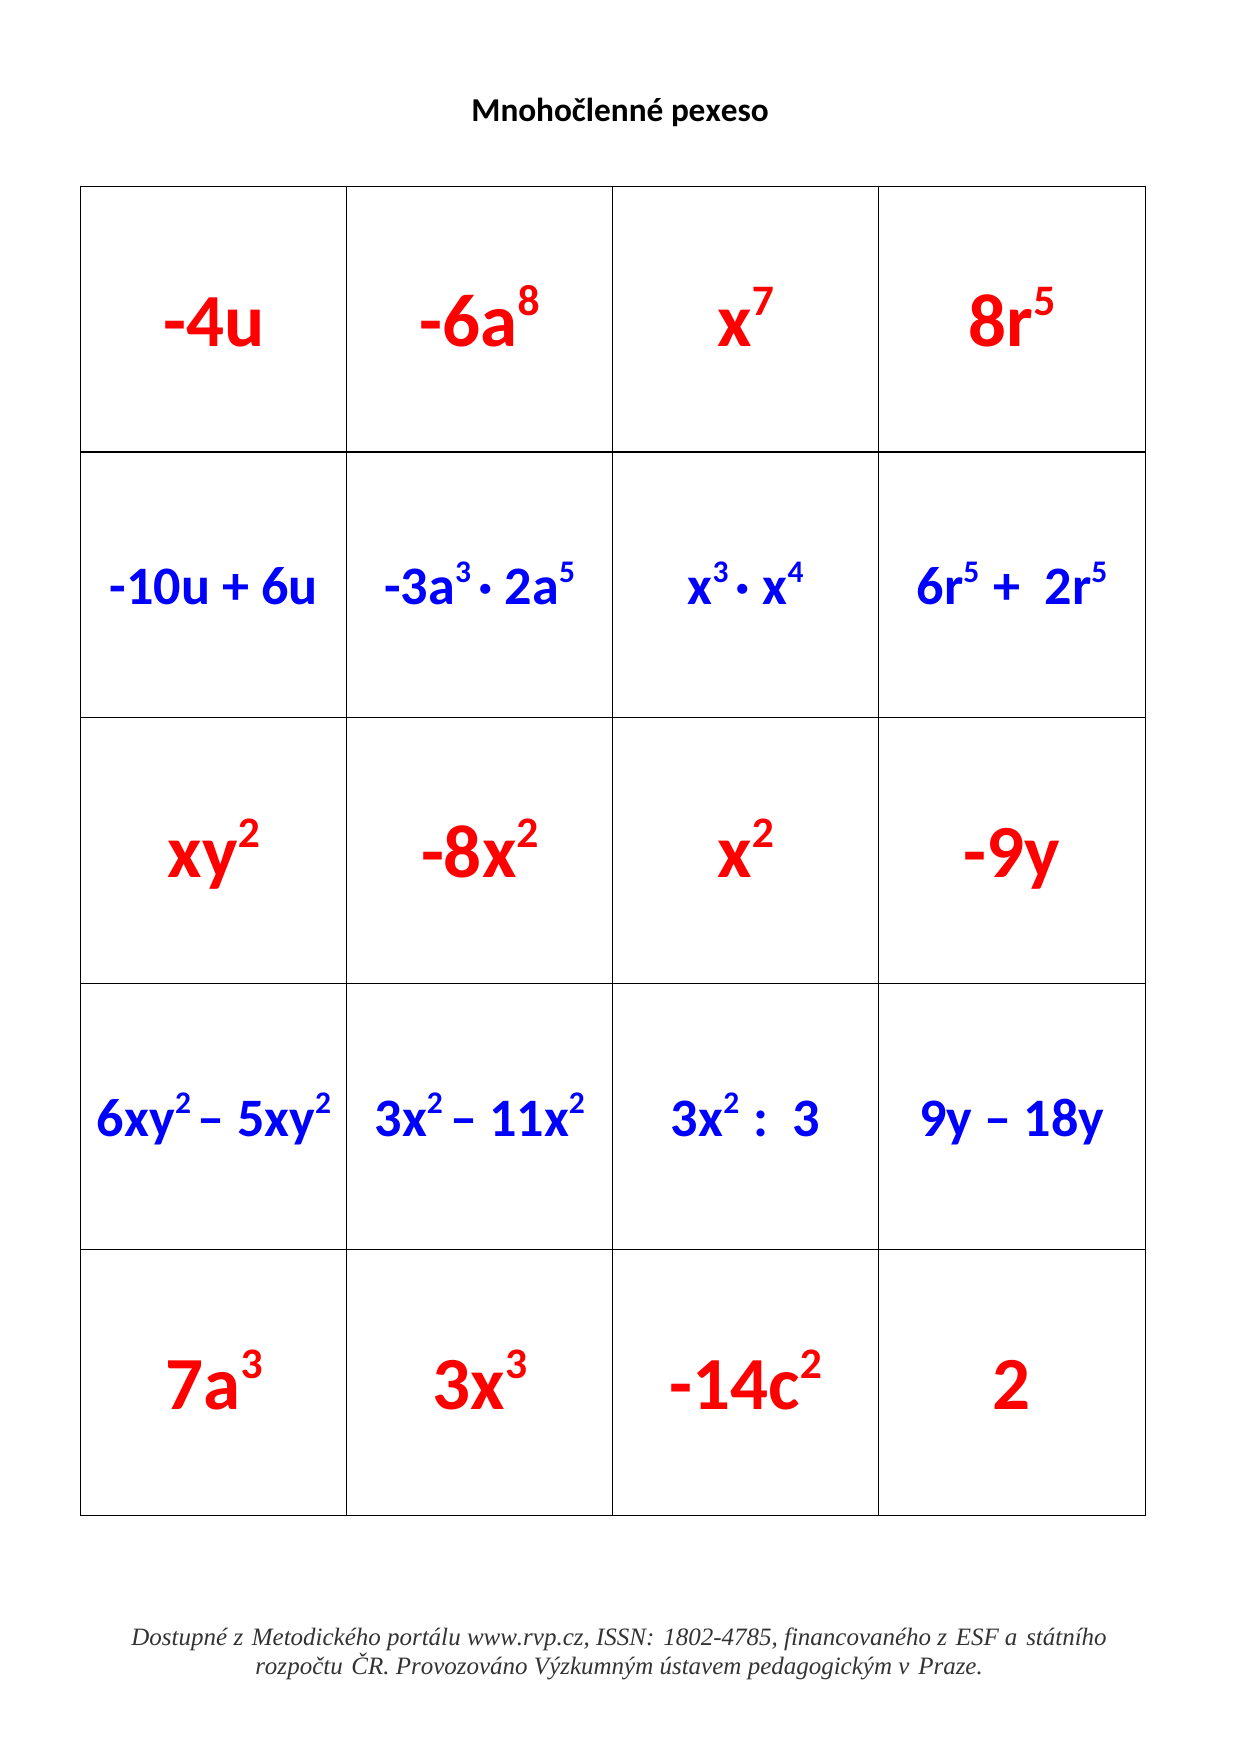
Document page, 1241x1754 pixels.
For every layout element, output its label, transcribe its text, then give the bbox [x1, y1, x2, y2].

table_cell -8x2 [347, 718, 612, 983]
table_cell 3x2 : 3 [613, 984, 878, 1249]
table_cell 9y – 18y [879, 984, 1145, 1249]
table_cell -14c2 [613, 1250, 878, 1515]
text Mnohočlenné pexeso [89, 89, 1151, 129]
table_cell 7a3 [81, 1250, 346, 1515]
table_cell -9y [879, 718, 1145, 983]
table_header -4u [81, 187, 346, 451]
table_cell x3 · x4 [613, 453, 878, 717]
table_cell -3a3 · 2a5 [347, 453, 612, 717]
table_header 8r5 [879, 187, 1145, 451]
table_cell 3x3 [347, 1250, 612, 1515]
table_header -6a8 [347, 187, 612, 451]
table_cell -10u + 6u [81, 453, 346, 717]
table_cell 6xy2 – 5xy2 [81, 984, 346, 1249]
table_cell x2 [613, 718, 878, 983]
table_cell xy2 [81, 718, 346, 983]
table_cell 6r5 + 2r5 [879, 453, 1145, 717]
table_header x7 [613, 187, 878, 451]
table_cell 3x2 – 11x2 [347, 984, 612, 1249]
table_cell 2 [879, 1250, 1145, 1515]
